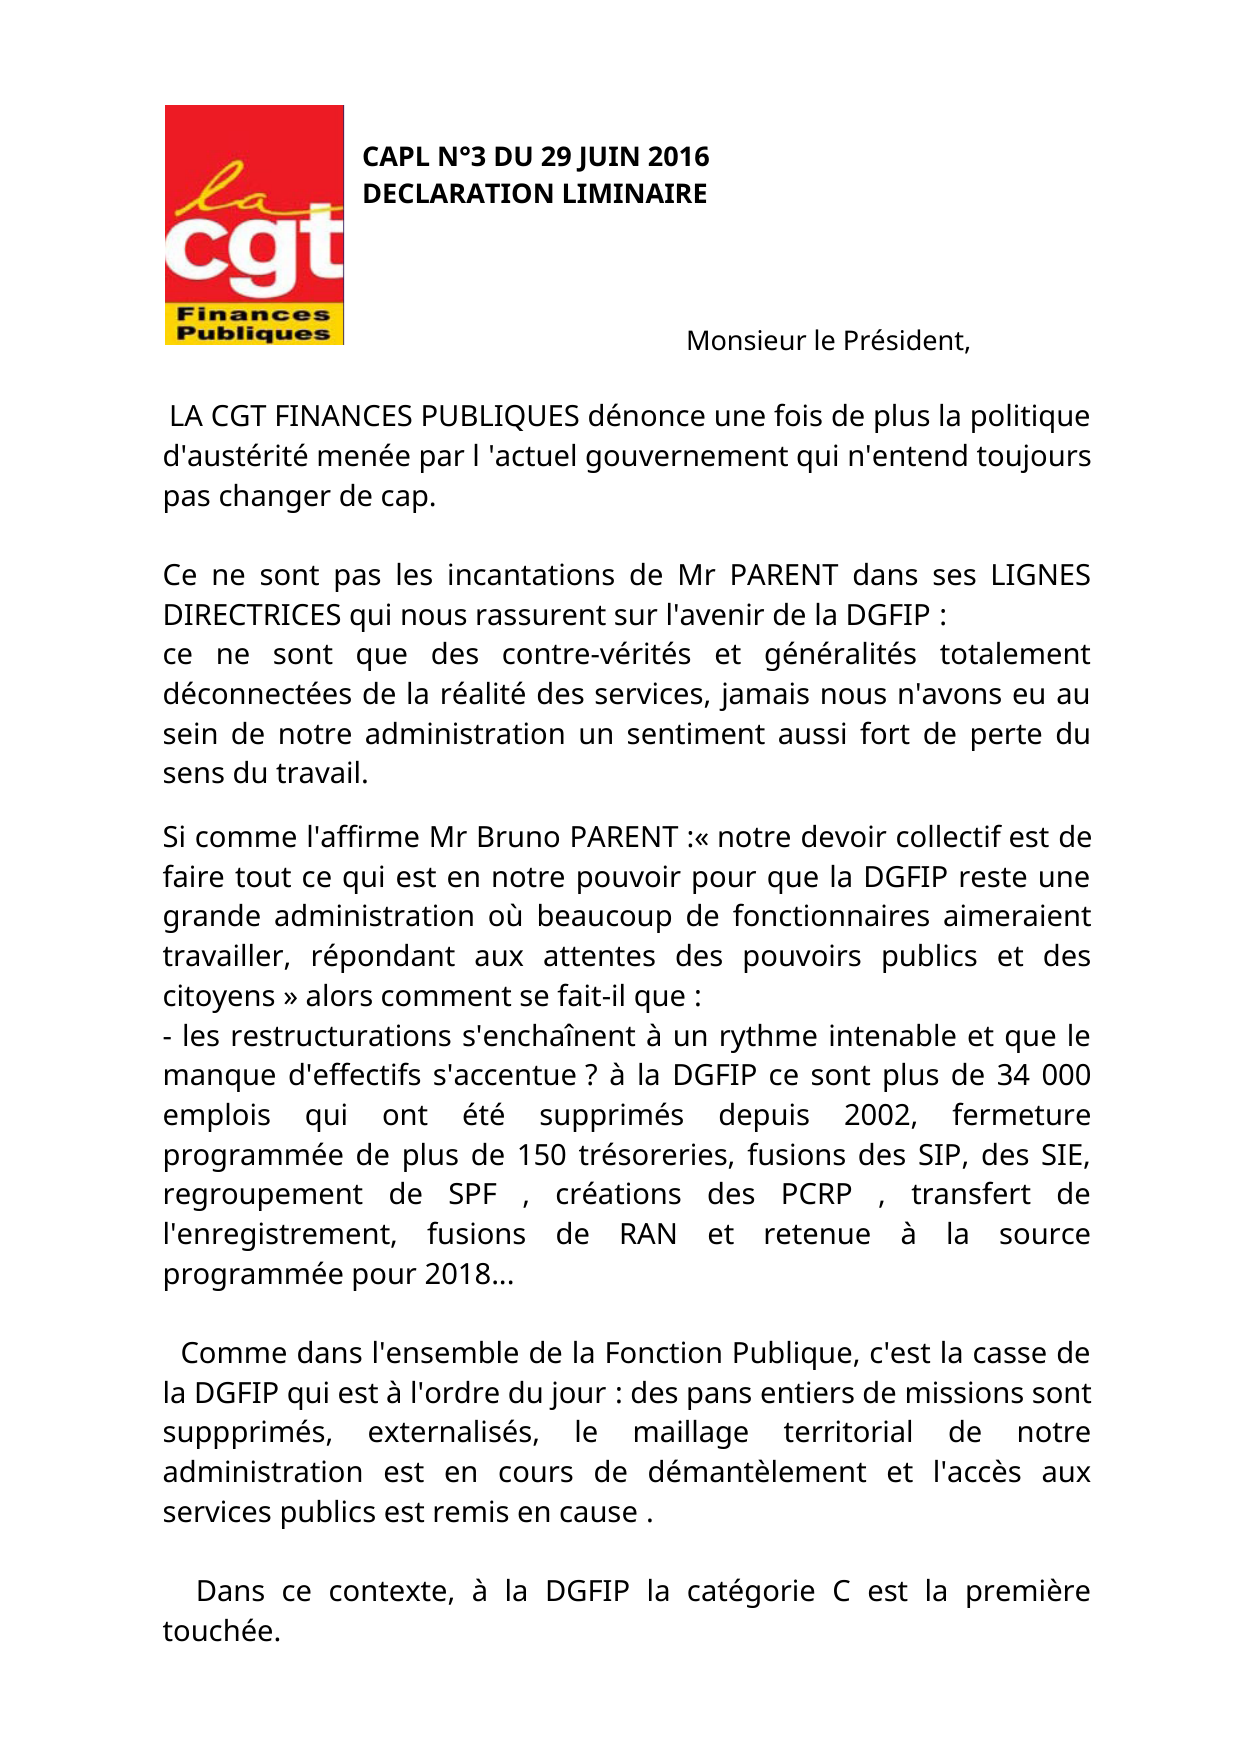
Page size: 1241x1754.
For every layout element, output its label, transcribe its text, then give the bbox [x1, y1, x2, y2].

text - les restructurations s'enchaînent à un rythme intenable et que le manque d'effectifs s'accentue ? à la DGFIP ce sont plus de 34 000 emplois qui ont été supprimés depuis 2002, fermeture programmée de plus de 150 trésoreries, fusions des SIP, des SIE, regroupement de SPF , créations des PCRP , transfert de l'enregistrement, fusions de RAN et retenue à la source programmée pour 2018... [162, 1015, 1092, 1293]
text ce ne sont que des contre-vérités et généralités totalement déconnectées de la réalité des services, jamais nous n'avons eu au sein de notre administration un sentiment aussi fort de perte du sens du travail. [162, 633, 1092, 792]
table_header [155, 100, 354, 248]
text Dans ce contexte, à la DGFIP la catégorie C est la première touchée. [162, 1570, 1092, 1650]
text Ce ne sont pas les incantations de Mr PARENT dans ses LIGNES DIRECTRICES qui nous rassurent sur l'avenir de la DGFIP : [162, 554, 1092, 633]
text LA CGT FINANCES PUBLIQUES dénonce une fois de plus la politique d'austérité menée par l 'actuel gouvernement qui n'entend toujours pas changer de cap. [162, 395, 1092, 514]
text Si comme l'affirme Mr Bruno PARENT :« notre devoir collectif est de faire tout ce qui est en notre pouvoir pour que la DGFIP reste une grande administration où beaucoup de fonctionnaires aimeraient travailler, répondant aux attentes des pouvoirs publics et des citoyens » alors comment se fait-il que : [162, 816, 1092, 1015]
text Comme dans l'ensemble de la Fonction Publique, c'est la casse de la DGFIP qui est à l'ordre du jour : des pans entiers de missions sont suppprimés, externalisés, le maillage territorial de notre administration est en cours de démantèlement et l'accès aux services publics est remis en cause . [162, 1332, 1092, 1531]
table_header CAPL N°3 DU 29 JUIN 2016 DECLARATION LIMINAIRE [355, 100, 1115, 248]
subtitle Monsieur le Président, [162, 322, 1092, 358]
